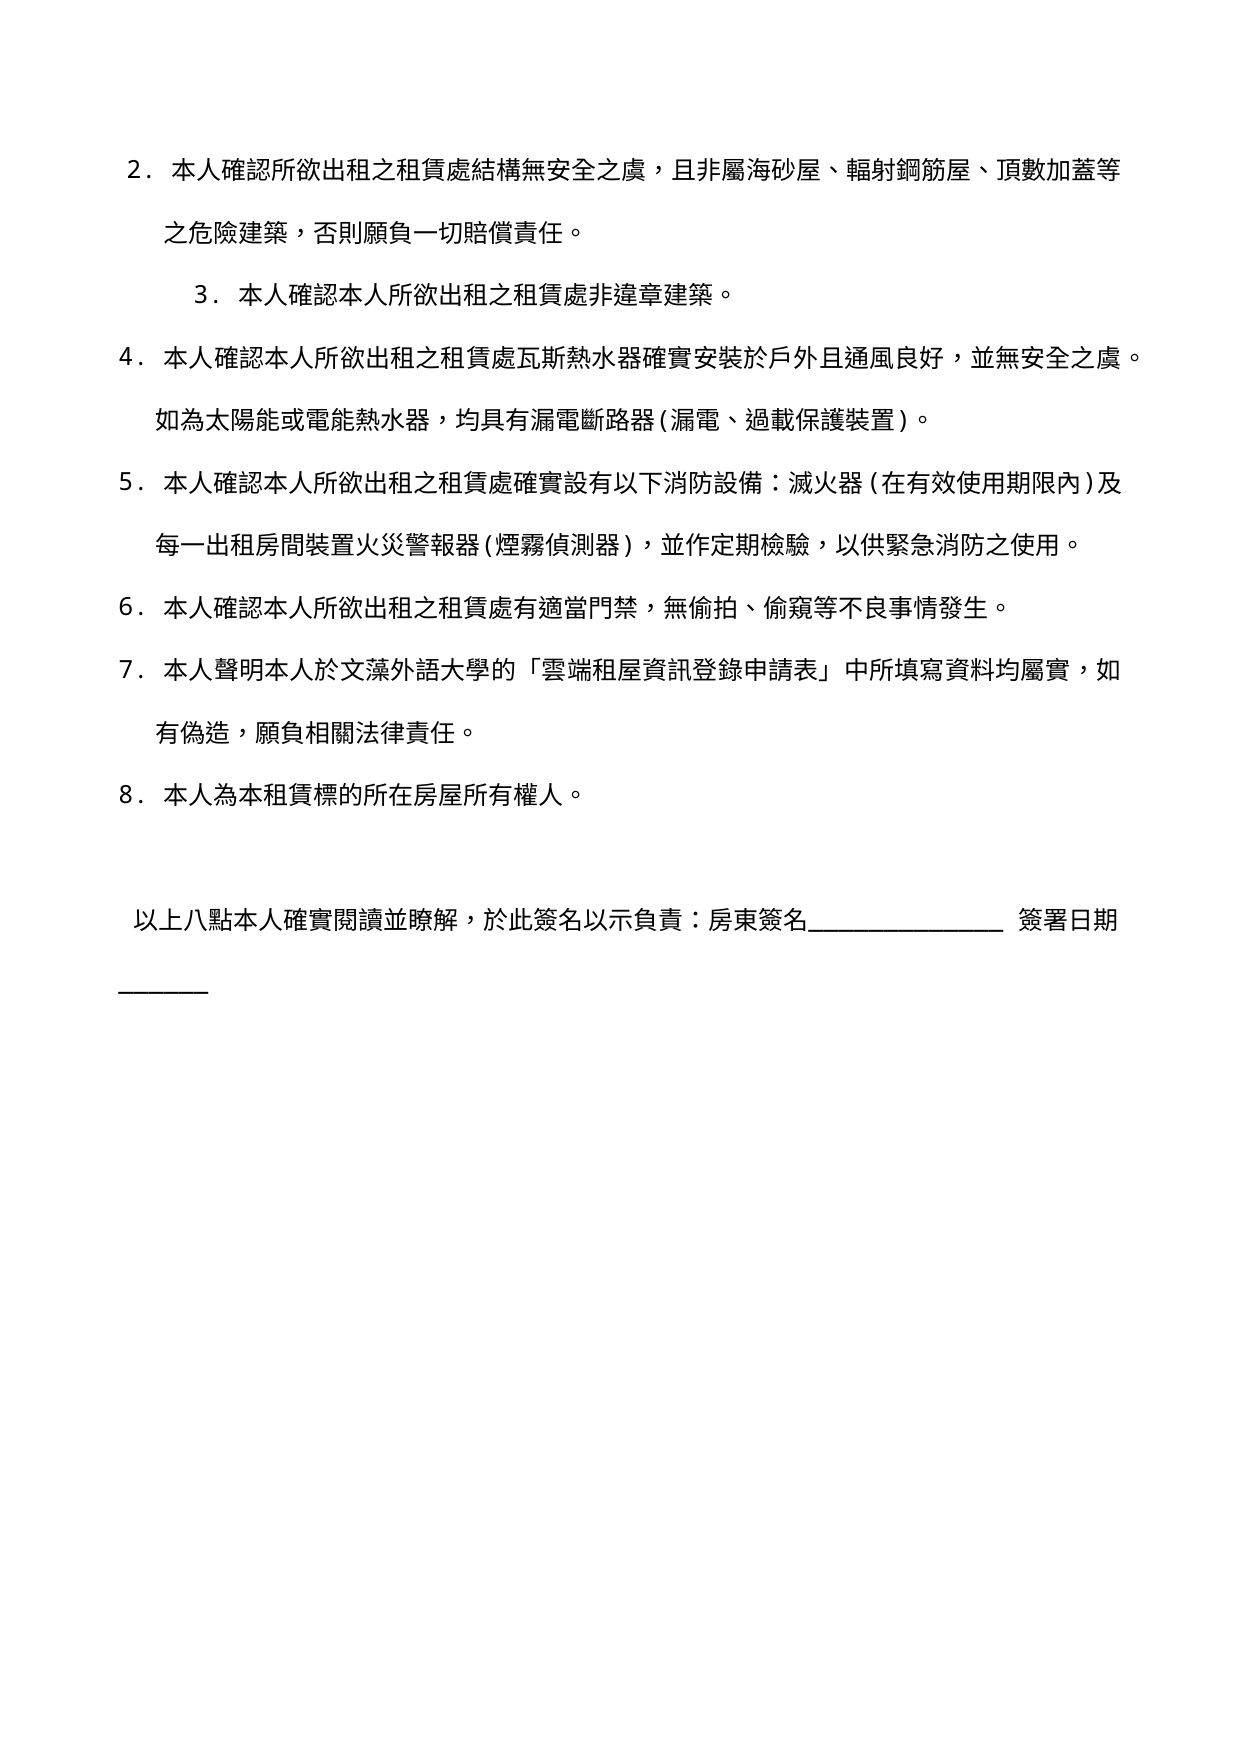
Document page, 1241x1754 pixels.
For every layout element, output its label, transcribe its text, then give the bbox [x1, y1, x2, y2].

text 8. 本人為本租賃標的所在房屋所有權人。 [118, 752, 1122, 814]
text 6. 本人確認本人所欲出租之租賃處有適當門禁，無偷拍、偷窺等不良事情發生。 [118, 564, 1122, 627]
text 2. 本人確認所欲出租之租賃處結構無安全之虞，且非屬海砂屋、輻射鋼筋屋、頂數加蓋等之危險建築，否則願負一切賠償責任。 [126, 127, 1122, 252]
text 以上八點本人確實閱讀並瞭解，於此簽名以示負責：房東簽名_____________ 簽署日期______ [0, 877, 1122, 1002]
text 4. 本人確認本人所欲出租之租賃處瓦斯熱水器確實安裝於戶外且通風良好，並無安全之虞。如為太陽能或電能熱水器，均具有漏電斷路器(漏電、過載保護裝置)。 [118, 314, 1122, 439]
text 3. 本人確認本人所欲出租之租賃處非違章建築。 [193, 252, 1122, 314]
text 7. 本人聲明本人於文藻外語大學的「雲端租屋資訊登錄申請表」中所填寫資料均屬實，如有偽造，願負相關法律責任。 [118, 627, 1122, 752]
text 5. 本人確認本人所欲出租之租賃處確實設有以下消防設備：滅火器(在有效使用期限內)及每一出租房間裝置火災警報器(煙霧偵測器)，並作定期檢驗，以供緊急消防之使用。 [118, 439, 1122, 564]
